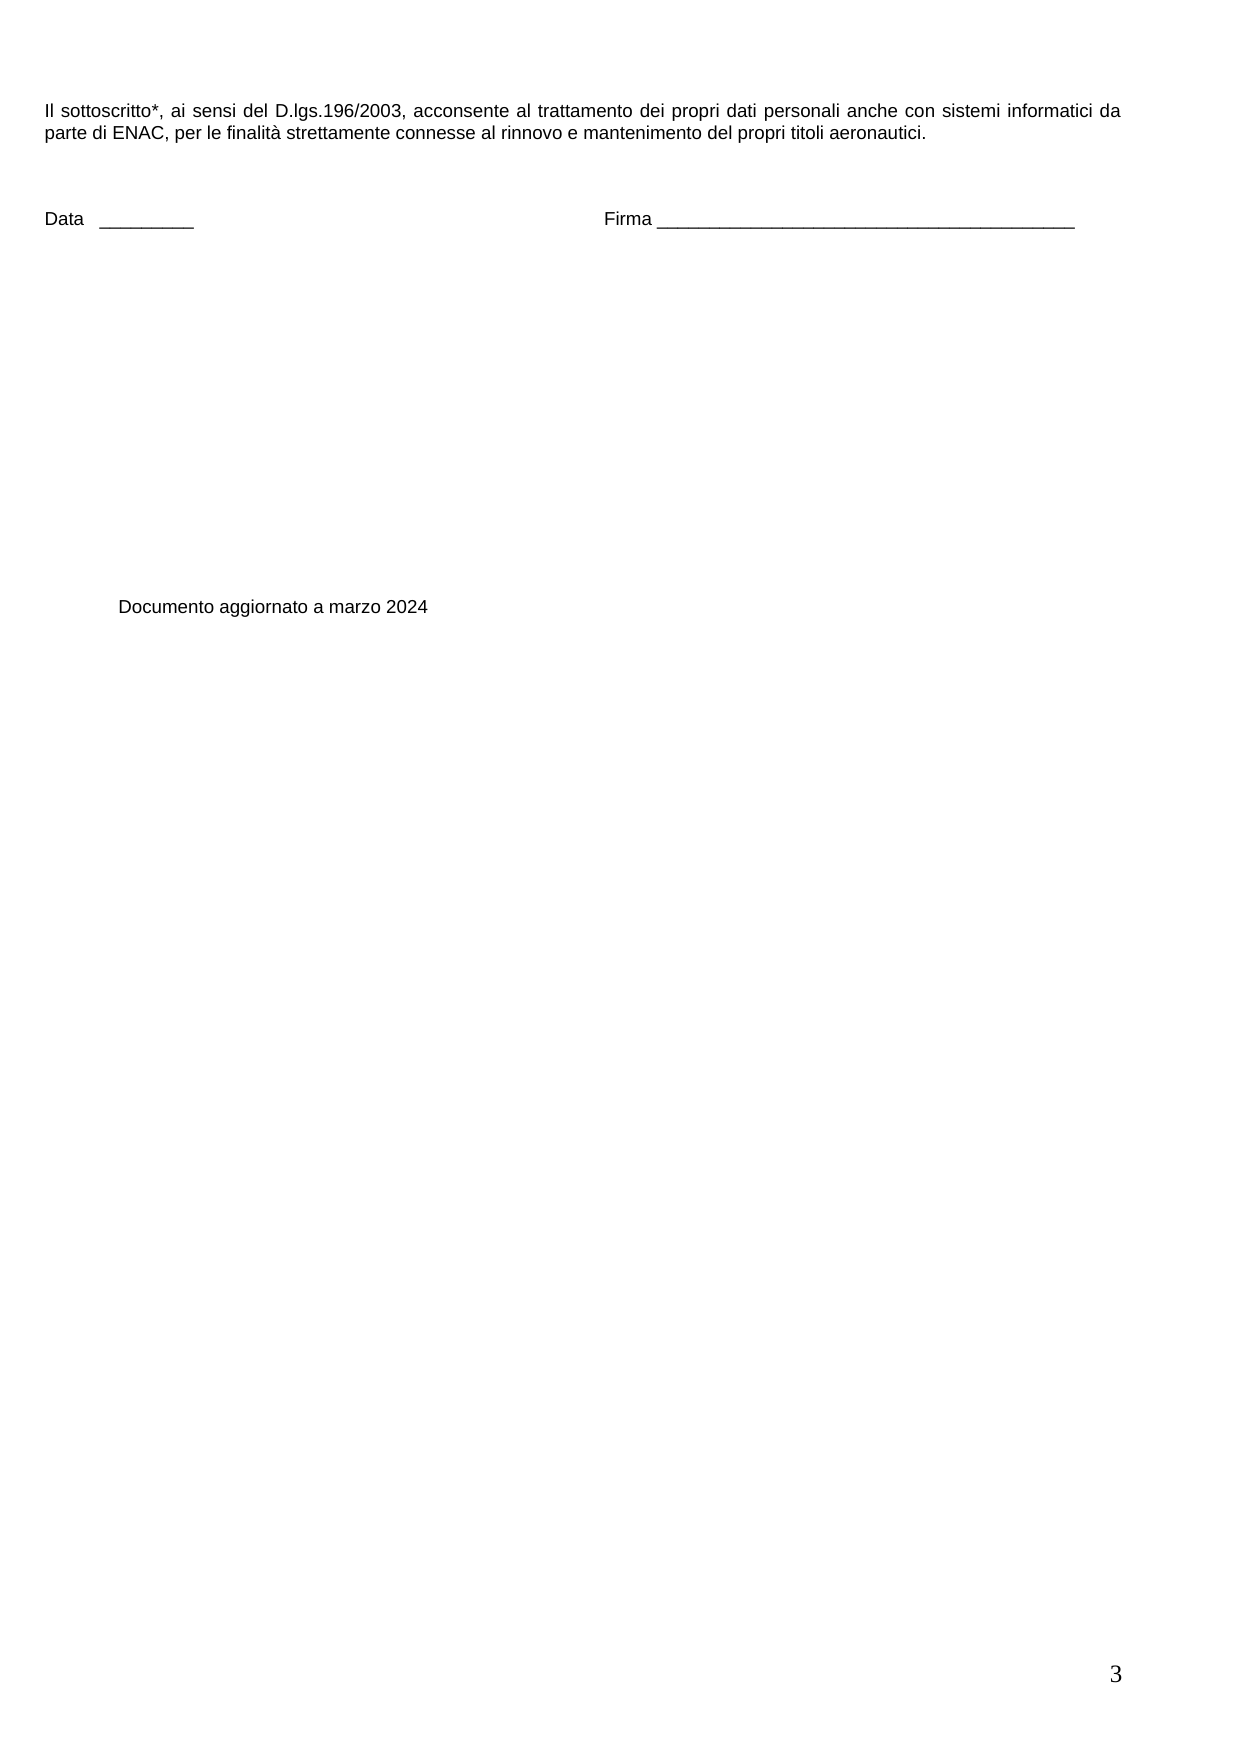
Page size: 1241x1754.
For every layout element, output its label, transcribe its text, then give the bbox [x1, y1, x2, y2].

text Documento aggiornato a marzo 2024 [118, 596, 1122, 618]
text Data _________ Firma ________________________________________ [44, 208, 1122, 229]
text Il sottoscritto*, ai sensi del D.lgs.196/2003, acconsente al trattamento dei propri dati personali anche con sistemi informatici da parte di ENAC, per le finalità strettamente connesse al rinnovo e mantenimento del propri titoli aeronautici. [44, 100, 1122, 143]
